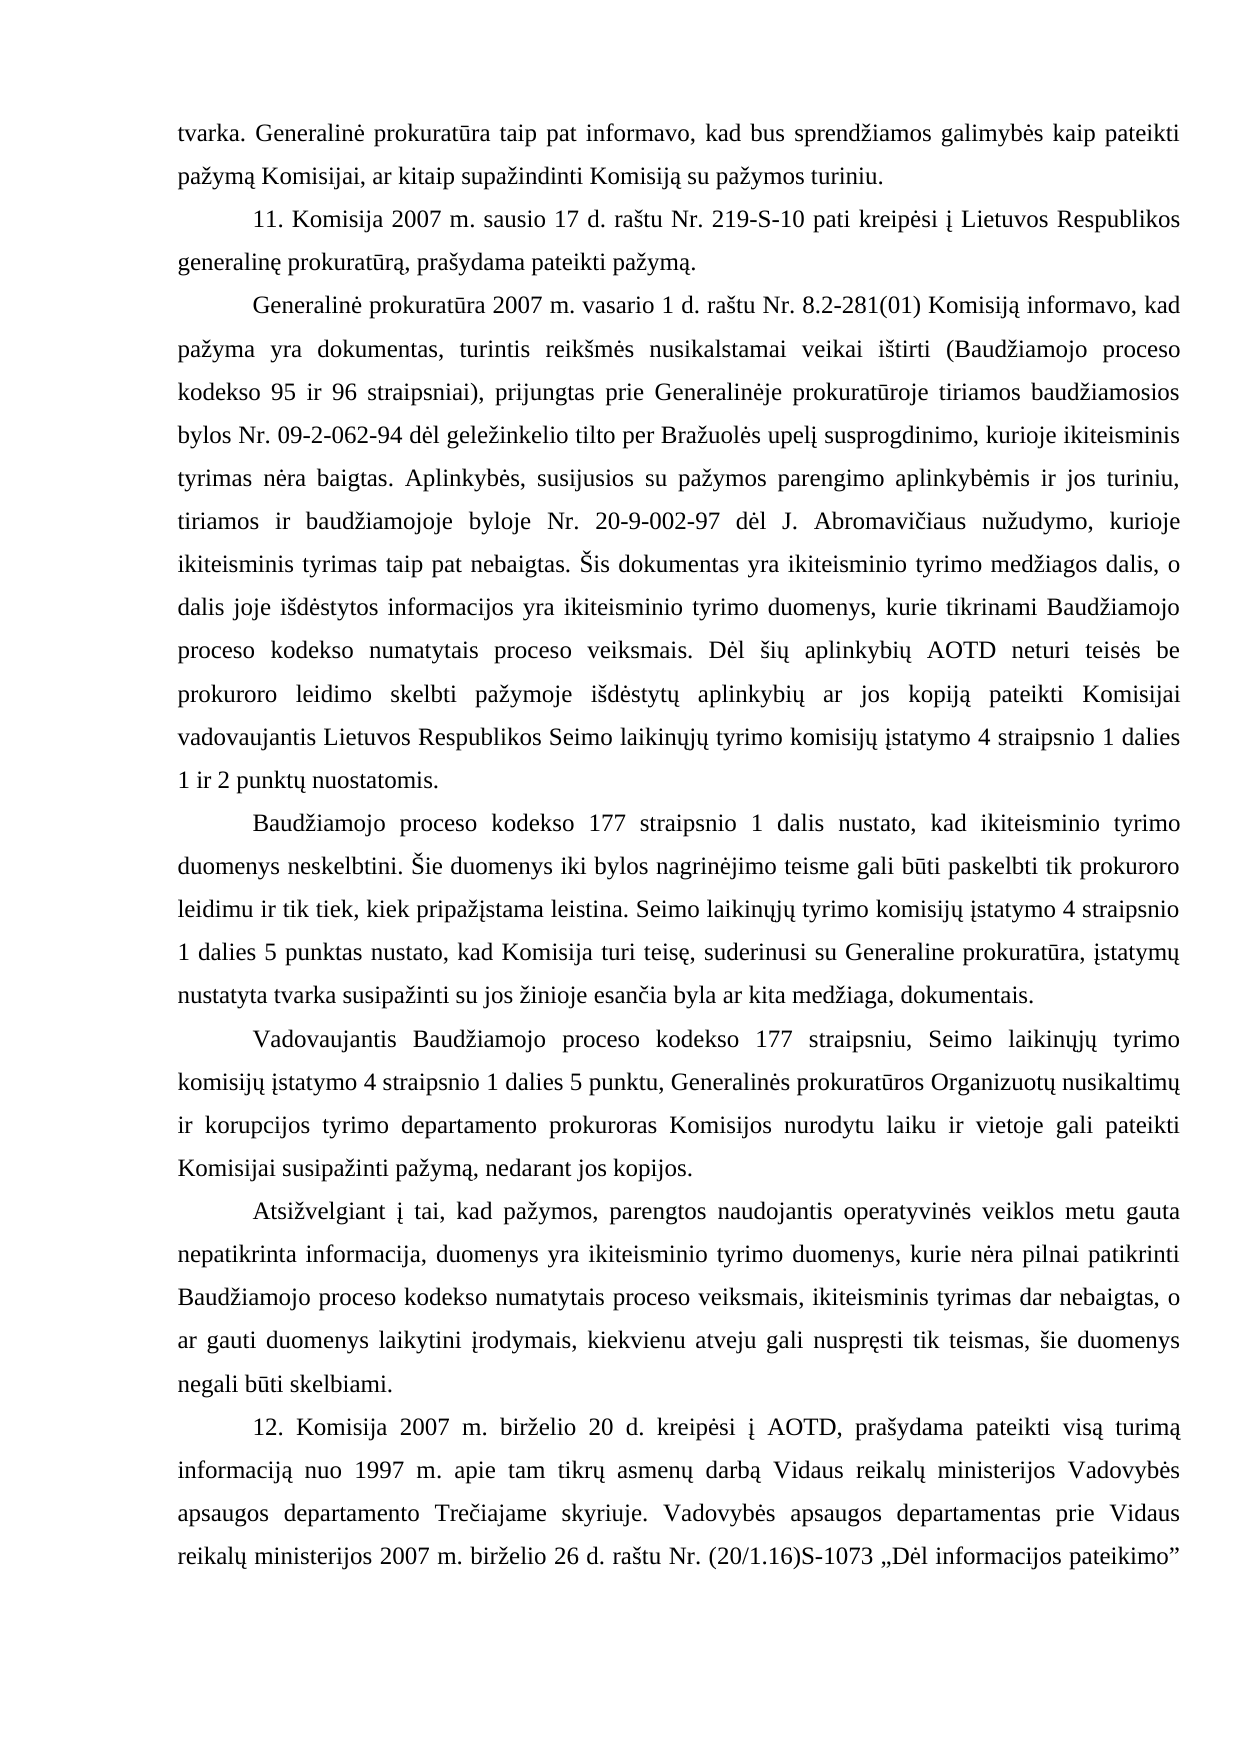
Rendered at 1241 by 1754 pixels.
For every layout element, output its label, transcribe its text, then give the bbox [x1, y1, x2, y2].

text Atsižvelgiant į tai, kad pažymos, parengtos naudojantis operatyvinės veiklos metu gauta nepatikrinta informacija, duomenys yra ikiteisminio tyrimo duomenys, kurie nėra pilnai patikrinti Baudžiamojo proceso kodekso numatytais proceso veiksmais, ikiteisminis tyrimas dar nebaigtas, o ar gauti duomenys laikytini įrodymais, kiekvienu atveju gali nuspręsti tik teismas, šie duomenys negali būti skelbiami. [177, 1196, 1181, 1397]
text tvarka. Generalinė prokuratūra taip pat informavo, kad bus sprendžiamos galimybės kaip pateikti pažymą Komisijai, ar kitaip supažindinti Komisiją su pažymos turiniu. [177, 118, 1181, 190]
text Vadovaujantis Baudžiamojo proceso kodekso 177 straipsniu, Seimo laikinųjų tyrimo komisijų įstatymo 4 straipsnio 1 dalies 5 punktu, Generalinės prokuratūros Organizuotų nusikaltimų ir korupcijos tyrimo departamento prokuroras Komisijos nurodytu laiku ir vietoje gali pateikti Komisijai susipažinti pažymą, nedarant jos kopijos. [177, 1024, 1181, 1182]
text 11. Komisija 2007 m. sausio 17 d. raštu Nr. 219-S-10 pati kreipėsi į Lietuvos Respublikos generalinę prokuratūrą, prašydama pateikti pažymą. [177, 204, 1181, 276]
text 12. Komisija 2007 m. birželio 20 d. kreipėsi į AOTD, prašydama pateikti visą turimą informaciją nuo 1997 m. apie tam tikrų asmenų darbą Vidaus reikalų ministerijos Vadovybės apsaugos departamento Trečiajame skyriuje. Vadovybės apsaugos departamentas prie Vidaus reikalų ministerijos 2007 m. birželio 26 d. raštu Nr. (20/1.16)S-1073 „Dėl informacijos pateikimo” [177, 1412, 1181, 1570]
text Baudžiamojo proceso kodekso 177 straipsnio 1 dalis nustato, kad ikiteisminio tyrimo duomenys neskelbtini. Šie duomenys iki bylos nagrinėjimo teisme gali būti paskelbti tik prokuroro leidimu ir tik tiek, kiek pripažįstama leistina. Seimo laikinųjų tyrimo komisijų įstatymo 4 straipsnio 1 dalies 5 punktas nustato, kad Komisija turi teisę, suderinusi su Generaline prokuratūra, įstatymų nustatyta tvarka susipažinti su jos žinioje esančia byla ar kita medžiaga, dokumentais. [177, 808, 1181, 1009]
text Generalinė prokuratūra 2007 m. vasario 1 d. raštu Nr. 8.2-281(01) Komisiją informavo, kad pažyma yra dokumentas, turintis reikšmės nusikalstamai veikai ištirti (Baudžiamojo proceso kodekso 95 ir 96 straipsniai), prijungtas prie Generalinėje prokuratūroje tiriamos baudžiamosios bylos Nr. 09-2-062-94 dėl geležinkelio tilto per Bražuolės upelį susprogdinimo, kurioje ikiteisminis tyrimas nėra baigtas. Aplinkybės, susijusios su pažymos parengimo aplinkybėmis ir jos turiniu, tiriamos ir baudžiamojoje byloje Nr. 20-9-002-97 dėl J. Abromavičiaus nužudymo, kurioje ikiteisminis tyrimas taip pat nebaigtas. Šis dokumentas yra ikiteisminio tyrimo medžiagos dalis, o dalis joje išdėstytos informacijos yra ikiteisminio tyrimo duomenys, kurie tikrinami Baudžiamojo proceso kodekso numatytais proceso veiksmais. Dėl šių aplinkybių AOTD neturi teisės be prokuroro leidimo skelbti pažymoje išdėstytų aplinkybių ar jos kopiją pateikti Komisijai vadovaujantis Lietuvos Respublikos Seimo laikinųjų tyrimo komisijų įstatymo 4 straipsnio 1 dalies 1 ir 2 punktų nuostatomis. [177, 291, 1181, 794]
